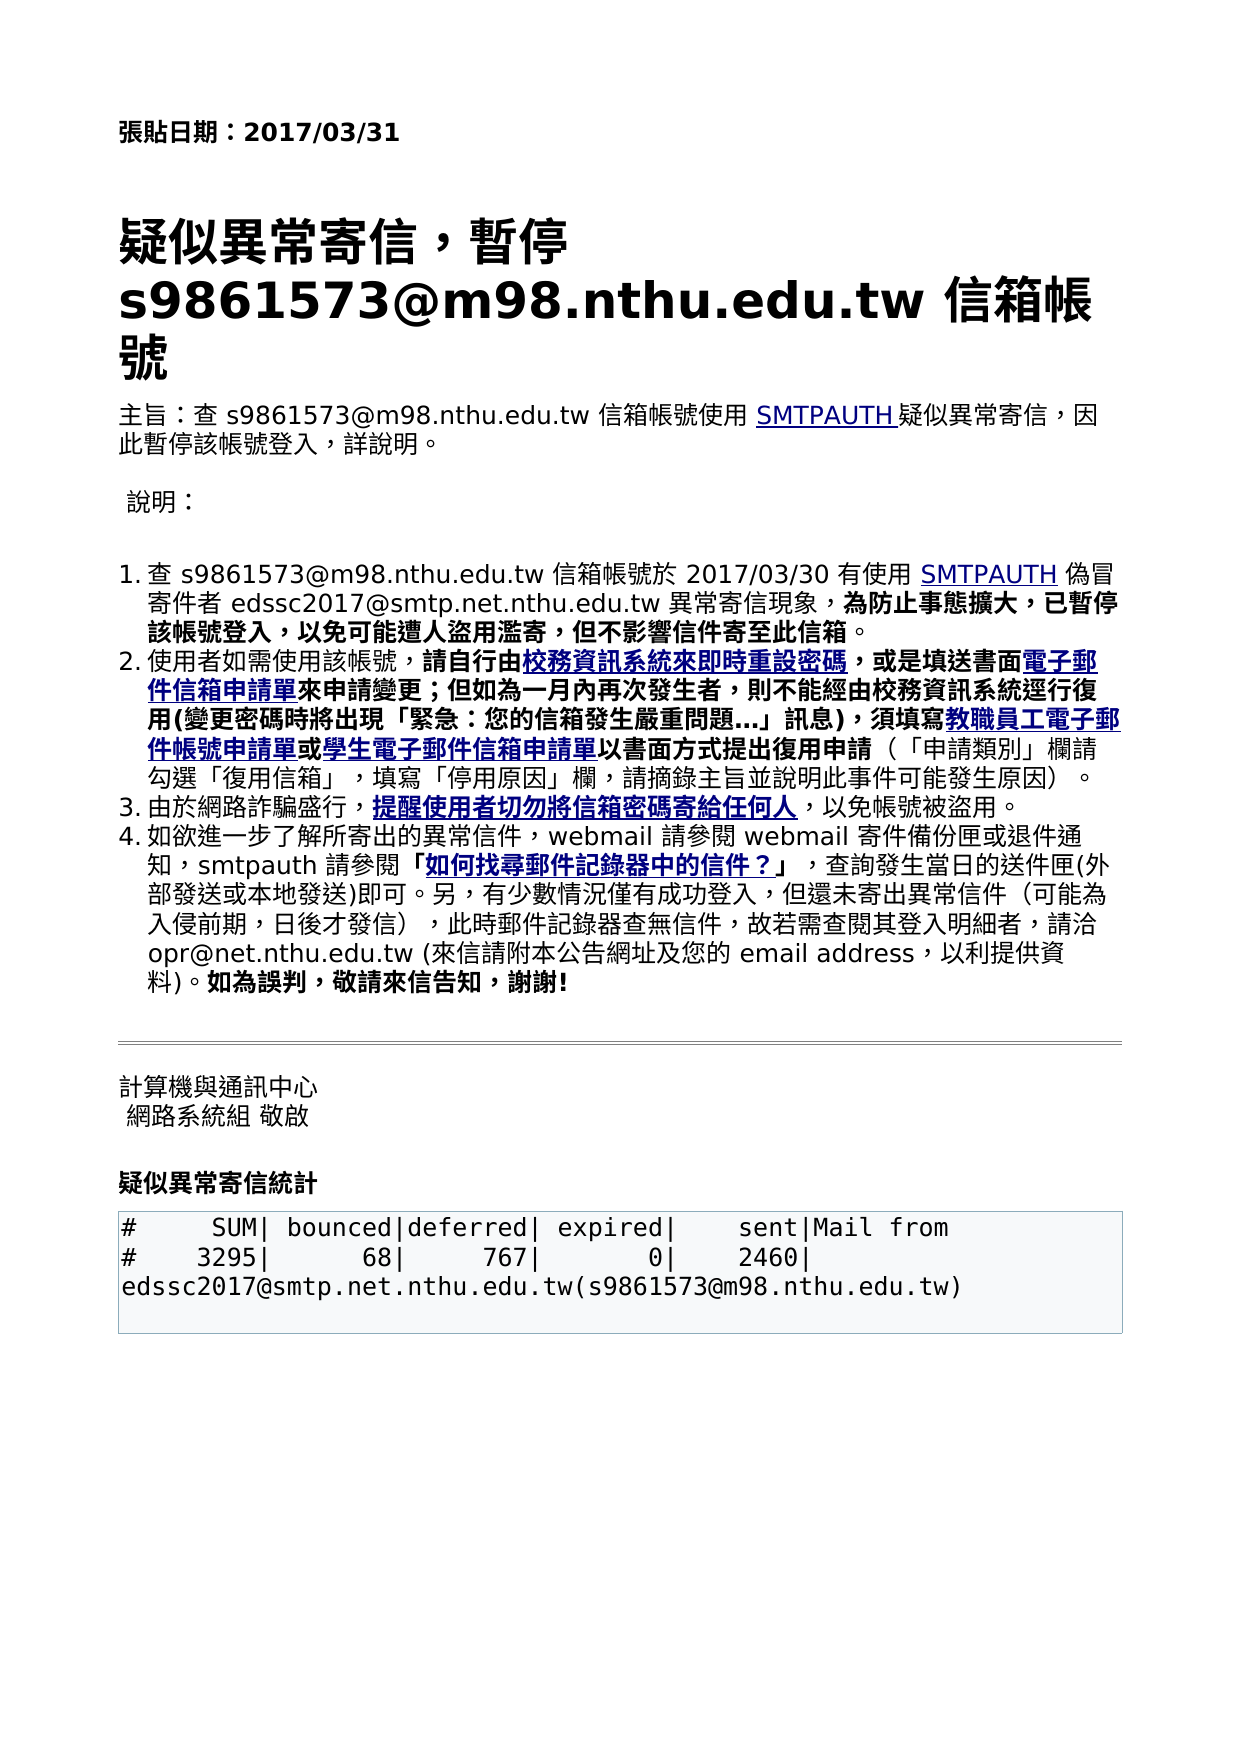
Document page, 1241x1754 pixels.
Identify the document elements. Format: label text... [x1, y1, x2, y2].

text 主旨：查 s9861573@m98.nthu.edu.tw 信箱帳號使用 SMTPAUTH疑似異常寄信，因此暫停該帳號登入，詳說明。 說明： [118, 401, 1122, 518]
text 張貼日期：2017/03/31 [118, 118, 1122, 176]
subtitle 疑似異常寄信，暫停 s9861573@m98.nthu.edu.tw 信箱帳號 [118, 214, 1122, 389]
list 由於網路詐騙盛行，提醒使用者切勿將信箱密碼寄給任何人，以免帳號被盜用。 [118, 793, 1122, 822]
text # SUM| bounced|deferred| expired| sent|Mail from # 3295| 68| 767| 0| 2460|edssc2017@smtp.net.nthu.edu.tw(s9861573@m98.nthu.edu.tw) [119, 1212, 1122, 1333]
list 如欲進一步了解所寄出的異常信件，webmail 請參閱 webmail 寄件備份匣或退件通知，smtpauth 請參閱「如何找尋郵件記錄器中的信件？」，查詢發生當日的送件匣(外部發送或本地發送)即可。另，有少數情況僅有成功登入，但還未寄出異常信件（可能為入侵前期，日後才發信），此時郵件記錄器查無信件，故若需查閱其登入明細者，請洽 opr@net.nthu.edu.tw (來信請附本公告網址及您的 email address，以利提供資料)。如為誤判，敬請來信告知，謝謝! [118, 822, 1122, 997]
list 使用者如需使用該帳號，請自行由校務資訊系統來即時重設密碼，或是填送書面電子郵件信箱申請單來申請變更；但如為一月內再次發生者，則不能經由校務資訊系統逕行復用(變更密碼時將出現「緊急：您的信箱發生嚴重問題…」訊息)，須填寫教職員工電子郵件帳號申請單或學生電子郵件信箱申請單以書面方式提出復用申請（「申請類別」欄請勾選「復用信箱」，填寫「停用原因」欄，請摘錄主旨並說明此事件可能發生原因）。 [118, 647, 1122, 793]
text 計算機與通訊中心 網路系統組 敬啟 [118, 1073, 1122, 1131]
list 查 s9861573@m98.nthu.edu.tw 信箱帳號於 2017/03/30 有使用 SMTPAUTH 偽冒寄件者 edssc2017@smtp.net.nthu.edu.tw 異常寄信現象，為防止事態擴大，已暫停該帳號登入，以免可能遭人盜用濫寄，但不影響信件寄至此信箱。 [118, 560, 1122, 647]
subtitle 疑似異常寄信統計 [118, 1169, 1122, 1198]
